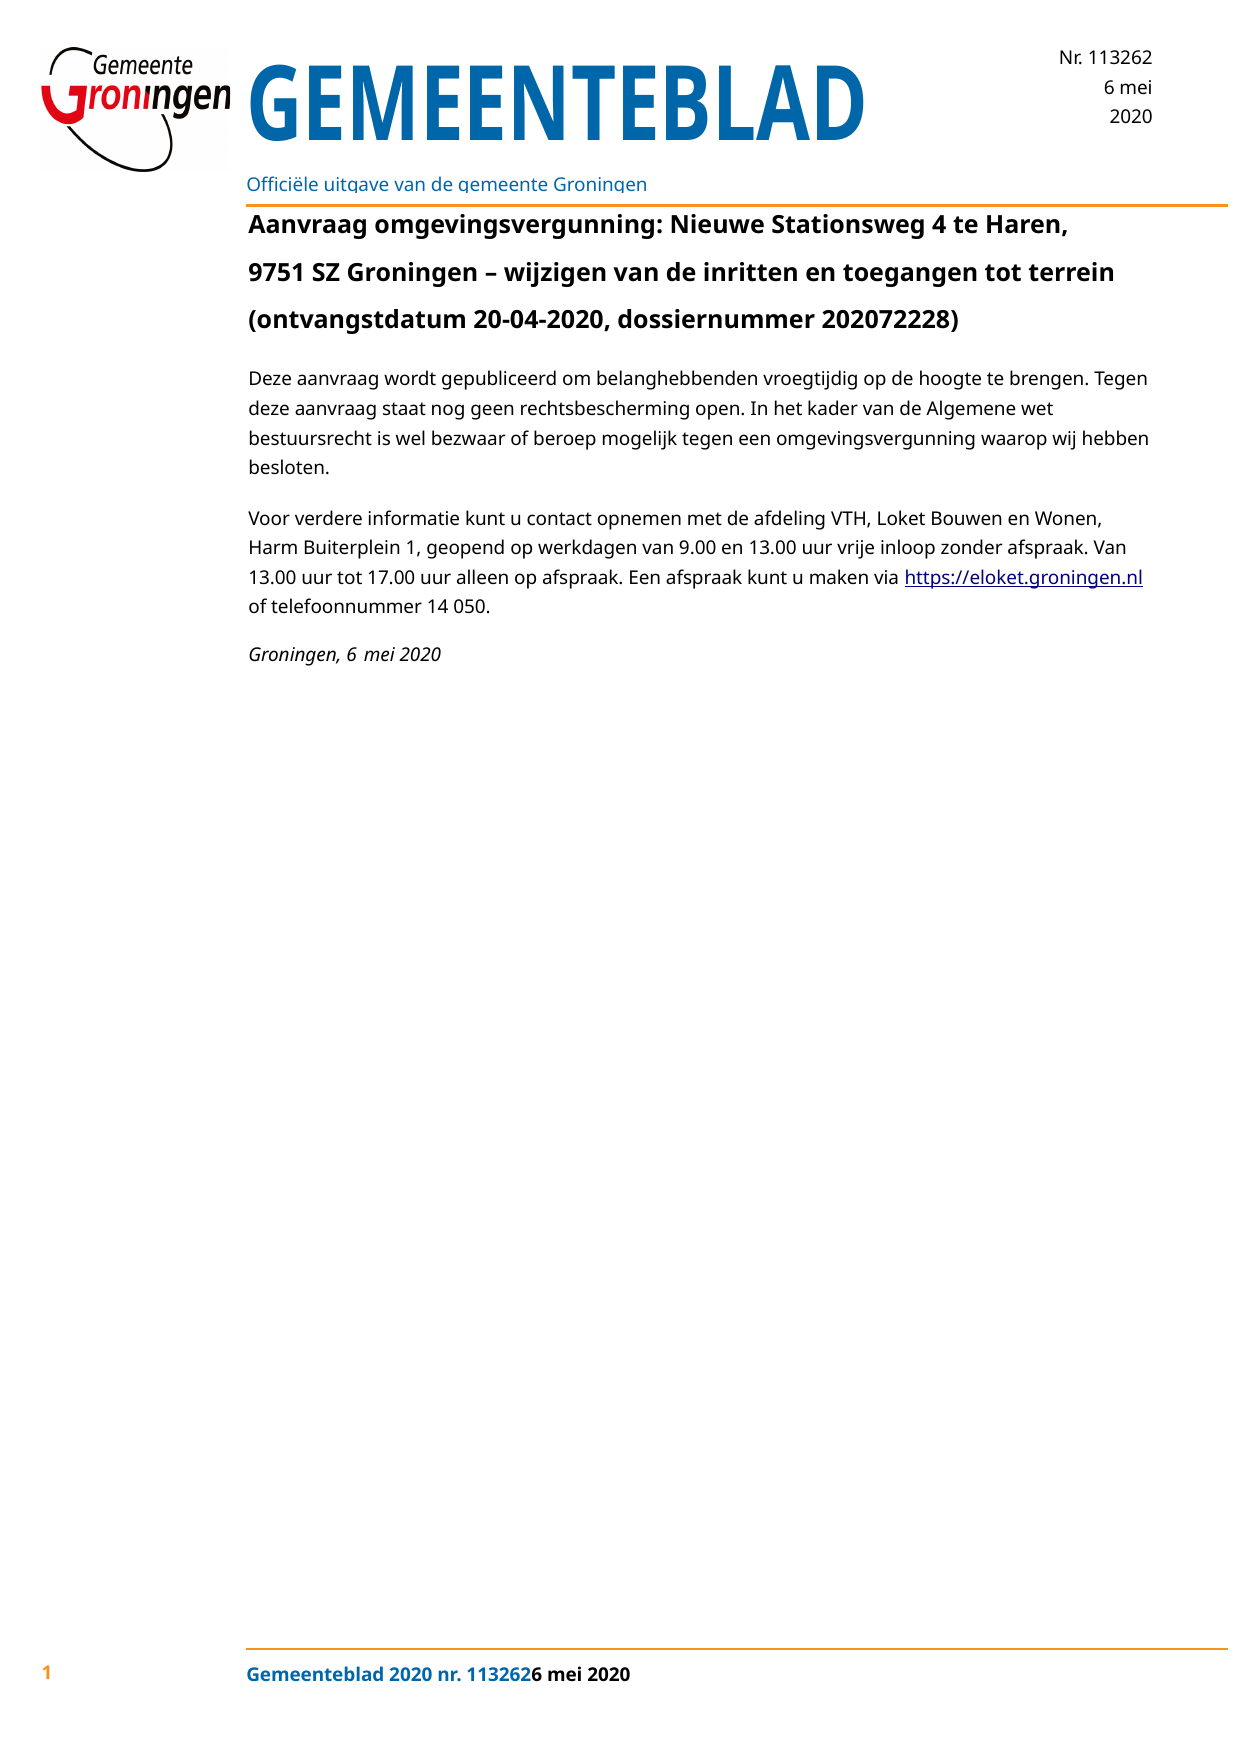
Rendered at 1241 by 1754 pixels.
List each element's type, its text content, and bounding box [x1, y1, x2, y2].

text Voor verdere informatie kunt u contact opnemen met de afdeling VTH, Loket Bouwen en Wonen, Harm Buiterplein 1, geopend op werkdagen van 9.00 en 13.00 uur vrije inloop zonder afspraak. Van 13.00 uur tot 17.00 uur alleen op afspraak. Een afspraak kunt u maken via https://eloket.groningen.nl of telefoonnummer 14 050. [248, 505, 1152, 619]
text Aanvraag omgevingsvergunning: Nieuwe Stationsweg 4 te Haren, 9751 SZ Groningen – wijzigen van de inritten en toegangen tot terrein (ontvangstdatum 20-04-2020, dossiernummer 202072228) [248, 207, 1152, 336]
picture [41, 47, 231, 172]
text Groningen, 6 mei 2020 [248, 641, 1152, 667]
text Deze aanvraag wordt gepubliceerd om belanghebbenden vroegtijdig op de hoogte te brengen. Tegen deze aanvraag staat nog geen rechtsbescherming open. In het kader van de Algemene wet bestuursrecht is wel bezwaar of beroep mogelijk tegen een omgevingsvergunning waarop wij hebben besloten. [248, 366, 1152, 480]
